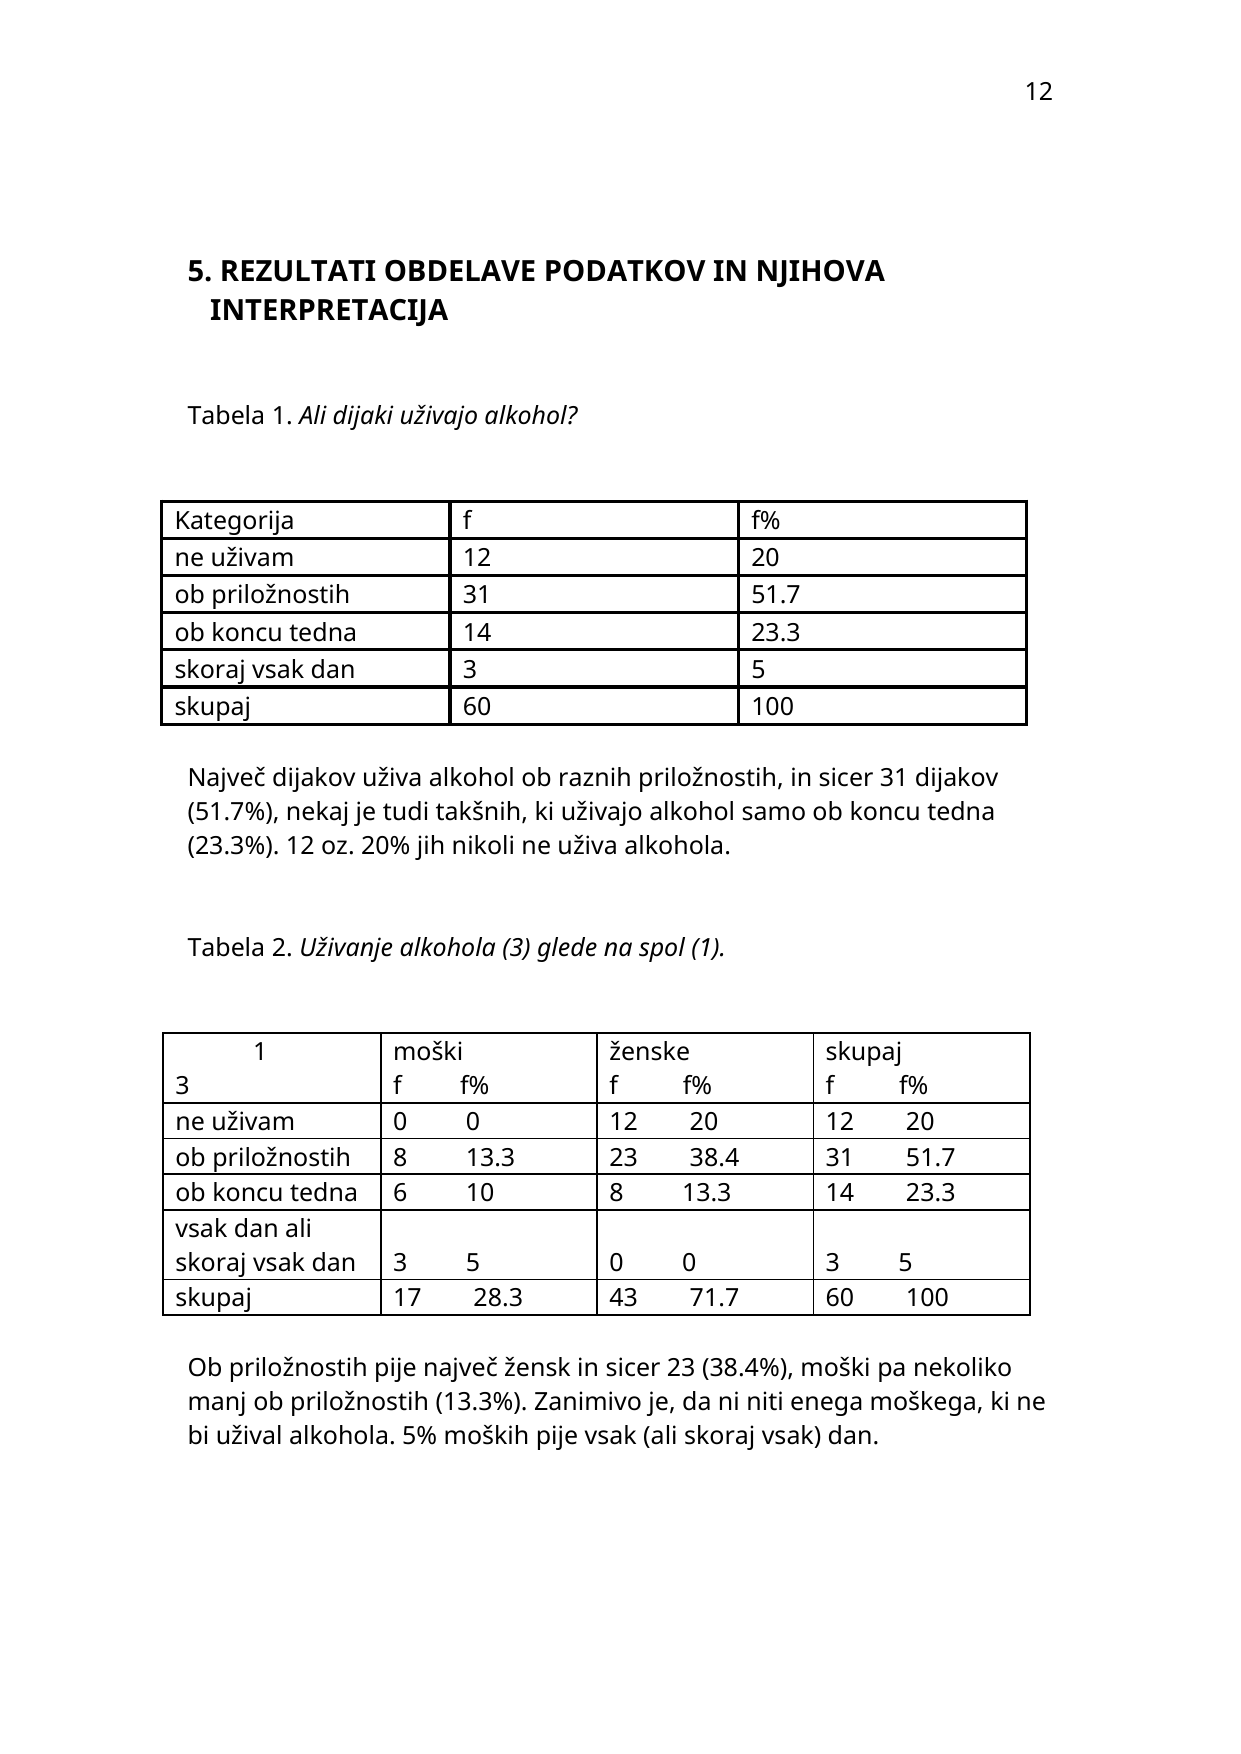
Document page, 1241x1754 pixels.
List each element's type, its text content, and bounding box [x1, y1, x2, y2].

table_cell 6 10 [382, 1175, 596, 1209]
table_cell 60 [452, 689, 737, 723]
text Ob priložnostih pije največ žensk in sicer 23 (38.4%), moški pa nekoliko manj ob priložnostih (13.3%). Zanimivo je, da ni niti enega moškega, ki ne bi užival alkohola. 5% moških pije vsak (ali skoraj vsak) dan. [187, 1350, 1053, 1452]
table_cell 5 [740, 651, 1025, 685]
text INTERPRETACIJA [187, 289, 1053, 329]
table_cell 23 38.4 [598, 1139, 813, 1173]
table_cell 8 13.3 [382, 1139, 596, 1173]
table_cell skupaj [164, 1280, 380, 1314]
table_cell 51.7 [740, 577, 1025, 611]
table_header f [452, 503, 737, 537]
table_cell vsak dan ali skoraj vsak dan [164, 1211, 380, 1278]
table_cell 0 0 [382, 1104, 596, 1138]
table_cell ob priložnostih [164, 1139, 380, 1173]
table_cell 3 [452, 651, 737, 685]
text Tabela 1. Ali dijaki uživajo alkohol? [187, 397, 1053, 431]
table_cell 12 [452, 540, 737, 574]
table_cell skupaj [163, 689, 448, 723]
table_cell 20 [740, 540, 1025, 574]
table_cell 3 5 [814, 1211, 1029, 1278]
table_cell 8 13.3 [598, 1175, 813, 1209]
text Tabela 2. Uživanje alkohola (3) glede na spol (1). [187, 930, 1053, 964]
table_cell ne uživam [164, 1104, 380, 1138]
text 5. REZULTATI OBDELAVE PODATKOV IN NJIHOVA [187, 250, 1053, 289]
table_cell 3 5 [382, 1211, 596, 1278]
table_cell 12 20 [598, 1104, 813, 1138]
table_cell 17 28.3 [382, 1280, 596, 1314]
table_cell ob koncu tedna [164, 1175, 380, 1209]
table_header ženske f f% [598, 1034, 813, 1102]
table_cell ne uživam [163, 540, 448, 574]
table_cell 31 [452, 577, 737, 611]
table_header Kategorija [163, 503, 448, 537]
table_cell 14 23.3 [814, 1175, 1029, 1209]
table_header 1 3 [164, 1034, 380, 1102]
table_cell 14 [452, 614, 737, 648]
table_header f% [740, 503, 1025, 537]
table_cell 43 71.7 [598, 1280, 813, 1314]
table_cell 23.3 [740, 614, 1025, 648]
table_cell 60 100 [814, 1280, 1029, 1314]
table_header skupaj f f% [814, 1034, 1029, 1102]
table_cell 0 0 [598, 1211, 813, 1278]
table_cell ob priložnostih [163, 577, 448, 611]
table_cell 31 51.7 [814, 1139, 1029, 1173]
table_cell skoraj vsak dan [163, 651, 448, 685]
table_cell ob koncu tedna [163, 614, 448, 648]
table_header moški f f% [382, 1034, 596, 1102]
text Največ dijakov uživa alkohol ob raznih priložnostih, in sicer 31 dijakov (51.7%), nekaj je tudi takšnih, ki uživajo alkohol samo ob koncu tedna (23.3%). 12 oz. 20% jih nikoli ne uživa alkohola. [187, 760, 1053, 862]
table_cell 12 20 [814, 1104, 1029, 1138]
table_cell 100 [740, 689, 1025, 723]
